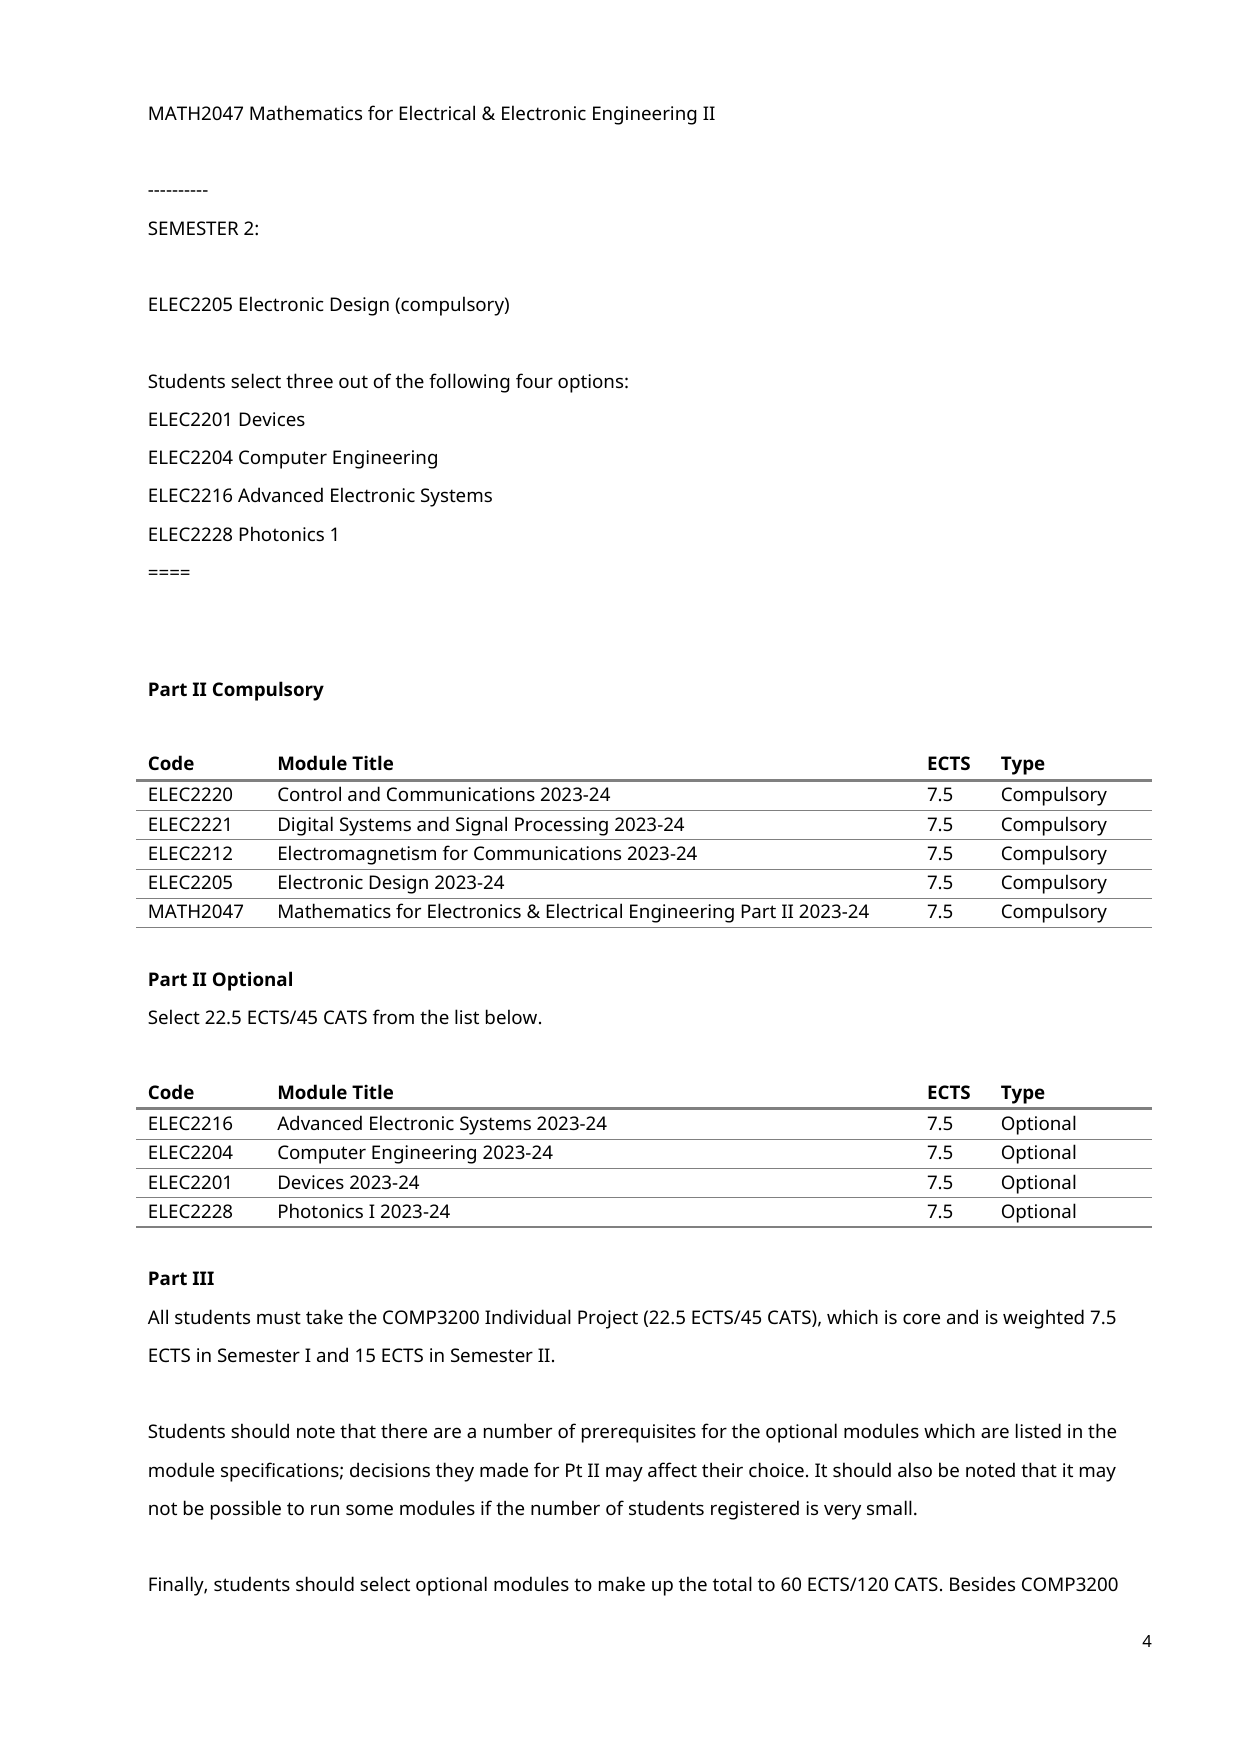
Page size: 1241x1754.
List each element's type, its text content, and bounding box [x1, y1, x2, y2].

table_cell ELEC2216 [136, 1110, 266, 1139]
table_cell ELEC2220 [136, 782, 266, 810]
table_cell Photonics I 2023-24 [266, 1198, 916, 1226]
table_cell 7.5 [916, 811, 989, 839]
table_cell Mathematics for Electronics & Electrical Engineering Part II 2023-24 [266, 899, 916, 927]
table_cell 7.5 [916, 1169, 989, 1197]
table_cell Part III All students must take the COMP3200 Individual Project (22.5 ECTS/45 CATS), which is core and is weighted 7.5 ECTS in Semester I and 15 ECTS in Semester II. Students should note that there are a number of prerequisites for the optional modules which are listed in the module specifications; decisions they made for Pt II may affect their choice. It should also be noted that it may not be possible to run some modules if the number of students registered is very small. Finally, students should select optional modules to make up the total to 60 ECTS/120 CATS. Besides COMP3200 [136, 1228, 1152, 1597]
table_cell Compulsory [989, 811, 1152, 839]
table_cell Code [136, 1079, 266, 1107]
table_cell MATH2047 [136, 899, 266, 927]
table_cell Devices 2023-24 [266, 1169, 916, 1197]
table_cell 7.5 [916, 782, 989, 810]
table_cell ECTS [916, 1079, 989, 1107]
table_cell Compulsory [989, 899, 1152, 927]
table_cell 7.5 [916, 840, 989, 868]
table_cell Compulsory [989, 870, 1152, 898]
table_cell Electromagnetism for Communications 2023-24 [266, 840, 916, 868]
table_cell ELEC2212 [136, 840, 266, 868]
table_cell ELEC2201 [136, 1169, 266, 1197]
table_cell Computer Engineering 2023-24 [266, 1140, 916, 1168]
table_cell Digital Systems and Signal Processing 2023-24 [266, 811, 916, 839]
table_cell Part II Compulsory [136, 638, 1152, 750]
table_cell MATH2047 Mathematics for Electrical & Electronic Engineering II ---------- SEMESTER 2: ELEC2205 Electronic Design (compulsory) Students select three out of the following four options: ELEC2201 Devices ELEC2204 Computer Engineering ELEC2216 Advanced Electronic Systems ELEC2228 Photonics 1 ==== [136, 99, 1152, 638]
table_cell Part II Optional Select 22.5 ECTS/45 CATS from the list below. [136, 928, 1152, 1079]
table_cell 7.5 [916, 899, 989, 927]
table_cell ELEC2228 [136, 1198, 266, 1226]
table_cell Compulsory [989, 840, 1152, 868]
table_cell 7.5 [916, 1140, 989, 1168]
table_cell Electronic Design 2023-24 [266, 870, 916, 898]
table_cell 7.5 [916, 1198, 989, 1226]
table_cell Optional [989, 1169, 1152, 1197]
table_cell Advanced Electronic Systems 2023-24 [266, 1110, 916, 1139]
table_cell Optional [989, 1198, 1152, 1226]
table_cell ELEC2205 [136, 870, 266, 898]
table_cell Module Title [266, 1079, 916, 1107]
table_cell Control and Communications 2023-24 [266, 782, 916, 810]
table_cell Code [136, 750, 266, 779]
table_cell Module Title [266, 750, 916, 779]
table_cell ELEC2221 [136, 811, 266, 839]
table_cell Optional [989, 1140, 1152, 1168]
table_cell ELEC2204 [136, 1140, 266, 1168]
table_cell 7.5 [916, 870, 989, 898]
table_cell Type [989, 1079, 1152, 1107]
table_cell Type [989, 750, 1152, 779]
table_cell 7.5 [916, 1110, 989, 1139]
table_cell ECTS [916, 750, 989, 779]
table_cell Compulsory [989, 782, 1152, 810]
table_cell Optional [989, 1110, 1152, 1139]
